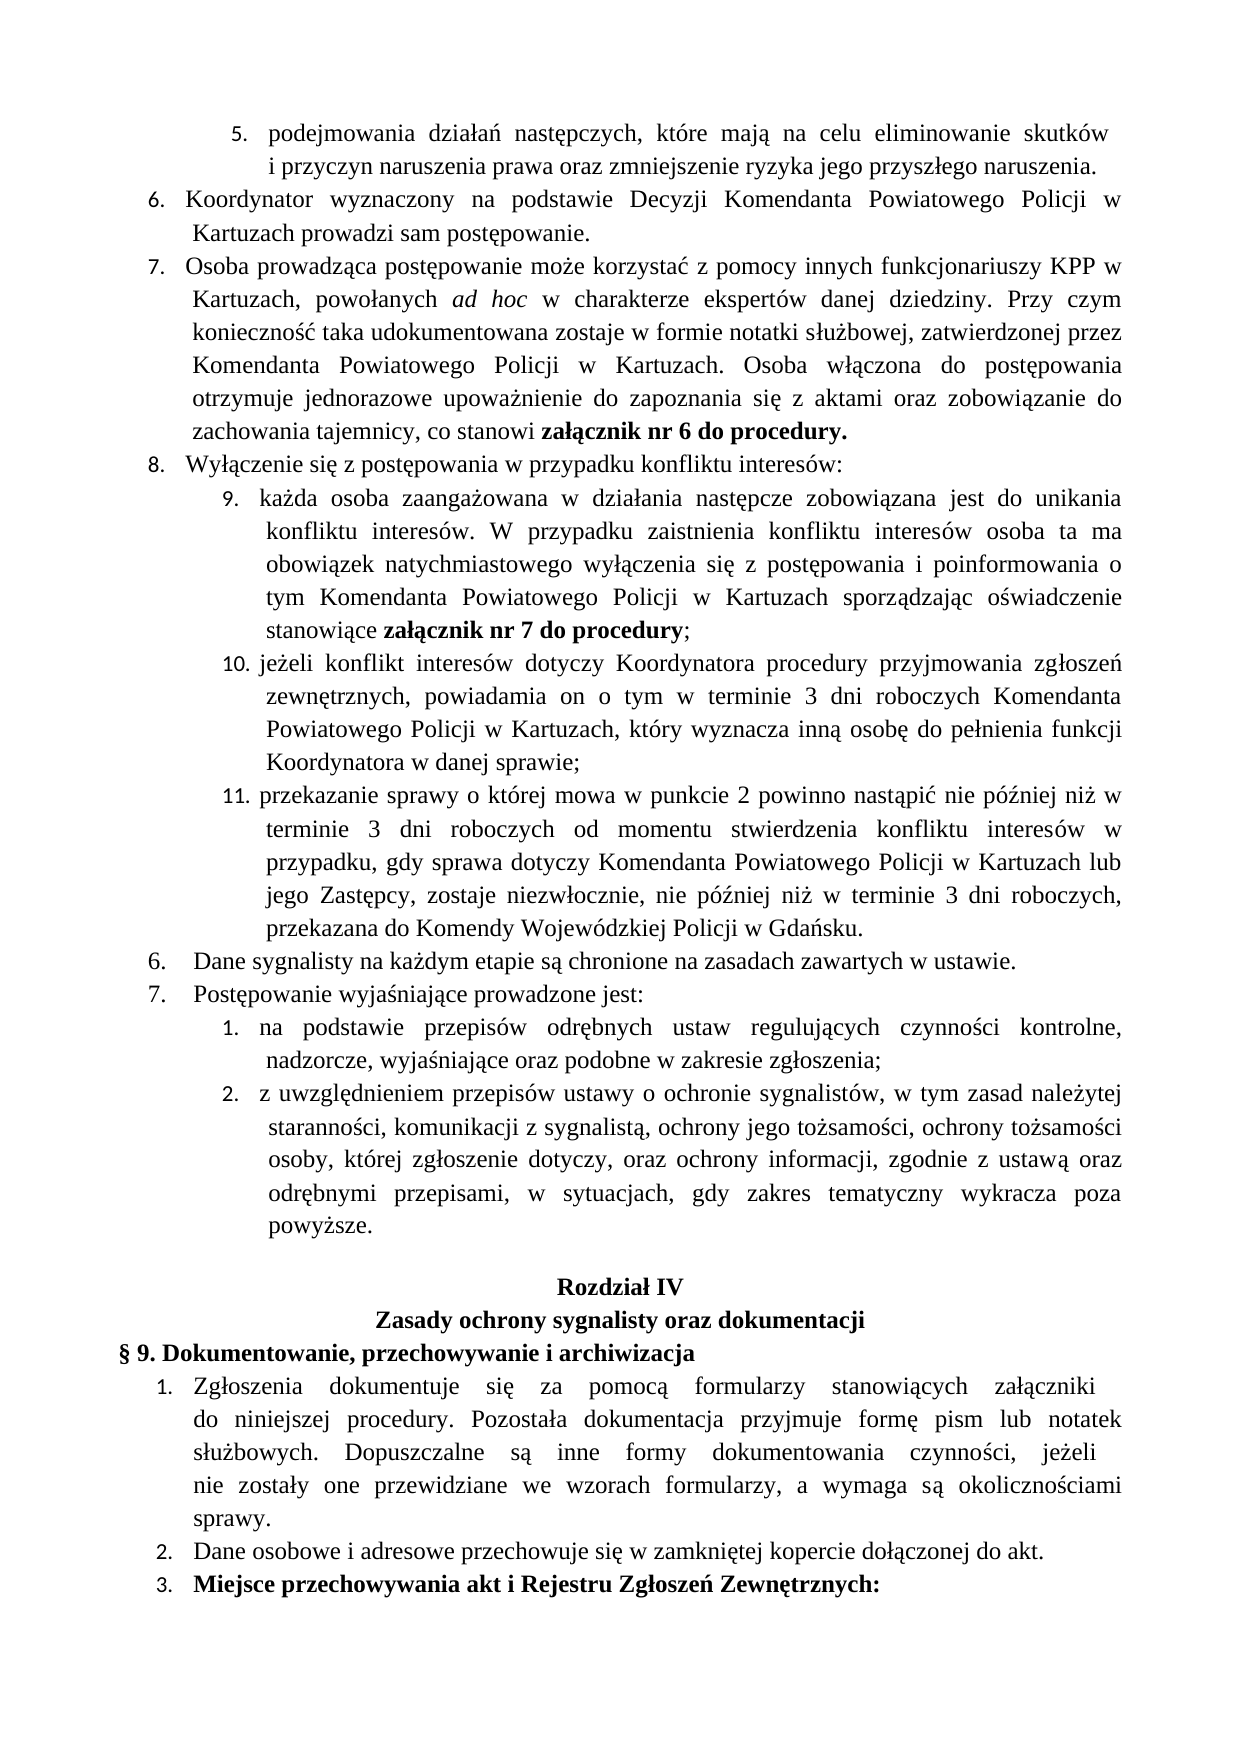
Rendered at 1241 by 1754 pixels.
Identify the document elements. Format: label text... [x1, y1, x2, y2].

list Wyłączenie się z postępowania w przypadku konfliktu interesów: [148, 449, 1122, 478]
list jeżeli konflikt interesów dotyczy Koordynatora procedury przyjmowania zgłoszeń zewnętrznych, powiadamia on o tym w terminie 3 dni roboczych Komendanta Powiatowego Policji w Kartuzach, który wyznacza inną osobę do pełnienia funkcji Koordynatora w danej sprawie; [222, 648, 1122, 776]
text Rozdział IV [118, 1272, 1122, 1300]
list każda osoba zaangażowana w działania następcze zobowiązana jest do unikania konfliktu interesów. W przypadku zaistnienia konfliktu interesów osoba ta ma obowiązek natychmiastowego wyłączenia się z postępowania i poinformowania o tym Komendanta Powiatowego Policji w Kartuzach sporządzając oświadczenie stanowiące załącznik nr 7 do procedury; [222, 483, 1122, 644]
text 6. Dane sygnalisty na każdym etapie są chronione na zasadach zawartych w ustawie. [148, 946, 1122, 974]
list z uwzględnieniem przepisów ustawy o ochronie sygnalistów, w tym zasad należytej staranności, komunikacji z sygnalistą, ochrony jego tożsamości, ochrony tożsamości osoby, której zgłoszenie dotyczy, oraz ochrony informacji, zgodnie z ustawą oraz odrębnymi przepisami, w sytuacjach, gdy zakres tematyczny wykracza poza powyższe. [222, 1078, 1122, 1239]
text § 9. Dokumentowanie, przechowywanie i archiwizacja [118, 1338, 1122, 1366]
list podejmowania działań następczych, które mają na celu eliminowanie skutków i przyczyn naruszenia prawa oraz zmniejszenie ryzyka jego przyszłego naruszenia. [231, 118, 1122, 180]
list Osoba prowadząca postępowanie może korzystać z pomocy innych funkcjonariuszy KPP w Kartuzach, powołanych ad hoc w charakterze ekspertów danej dziedziny. Przy czym konieczność taka udokumentowana zostaje w formie notatki służbowej, zatwierdzonej przez Komendanta Powiatowego Policji w Kartuzach. Osoba włączona do postępowania otrzymuje jednorazowe upoważnienie do zapoznania się z aktami oraz zobowiązanie do zachowania tajemnicy, co stanowi załącznik nr 6 do procedury. [148, 251, 1122, 445]
list Koordynator wyznaczony na podstawie Decyzji Komendanta Powiatowego Policji w Kartuzach prowadzi sam postępowanie. [148, 184, 1122, 247]
list Dane osobowe i adresowe przechowuje się w zamkniętej kopercie dołączonej do akt. [156, 1536, 1122, 1565]
text Zasady ochrony sygnalisty oraz dokumentacji [118, 1305, 1122, 1333]
list na podstawie przepisów odrębnych ustaw regulujących czynności kontrolne, nadzorcze, wyjaśniające oraz podobne w zakresie zgłoszenia; [222, 1012, 1122, 1074]
list Miejsce przechowywania akt i Rejestru Zgłoszeń Zewnętrznych: [156, 1569, 1122, 1598]
list przekazanie sprawy o której mowa w punkcie 2 powinno nastąpić nie później niż w terminie 3 dni roboczych od momentu stwierdzenia konfliktu interesów w przypadku, gdy sprawa dotyczy Komendanta Powiatowego Policji w Kartuzach lub jego Zastępcy, zostaje niezwłocznie, nie później niż w terminie 3 dni roboczych, przekazana do Komendy Wojewódzkiej Policji w Gdańsku. [222, 780, 1122, 942]
list Zgłoszenia dokumentuje się za pomocą formularzy stanowiących załączniki do niniejszej procedury. Pozostała dokumentacja przyjmuje formę pism lub notatek służbowych. Dopuszczalne są inne formy dokumentowania czynności, jeżeli nie zostały one przewidziane we wzorach formularzy, a wymaga są okolicznościami sprawy. [156, 1371, 1122, 1532]
text 7. Postępowanie wyjaśniające prowadzone jest: [148, 979, 1122, 1008]
